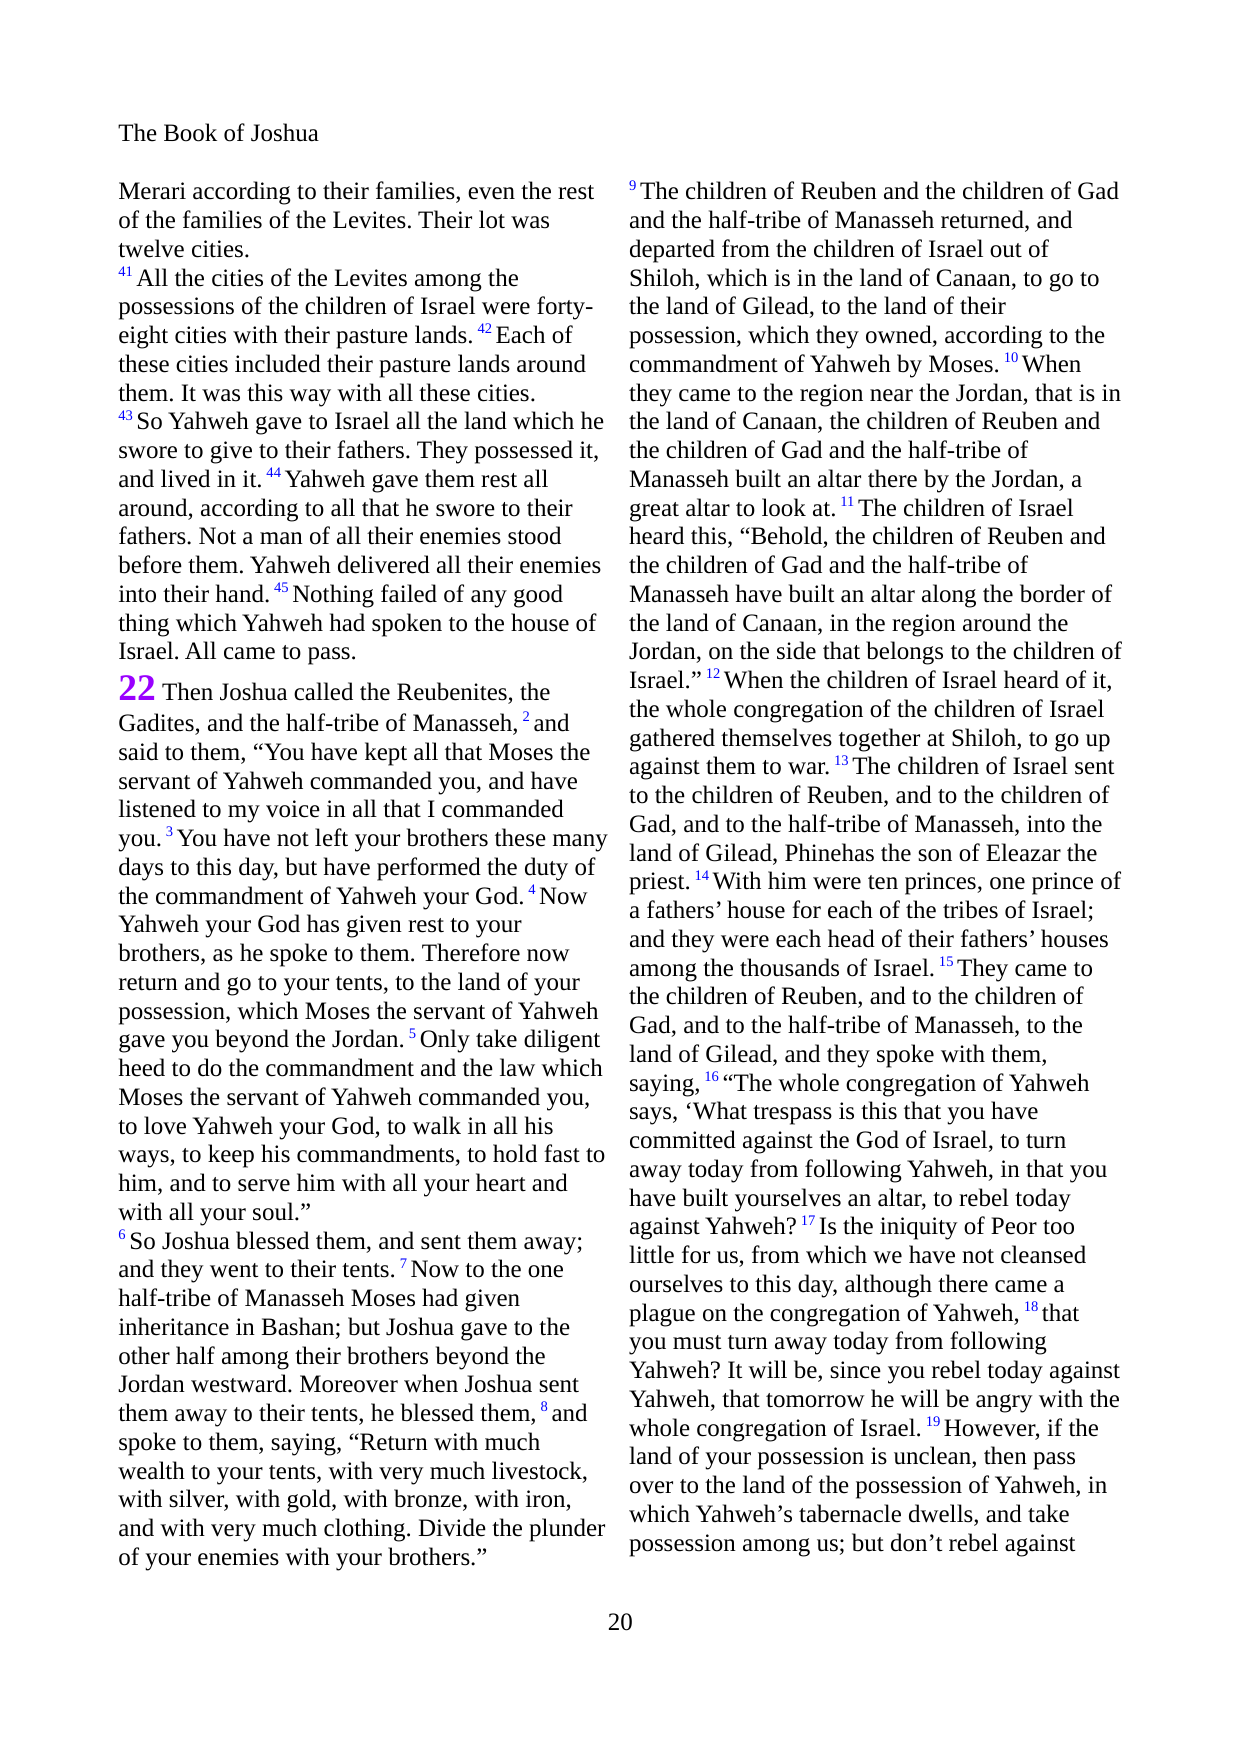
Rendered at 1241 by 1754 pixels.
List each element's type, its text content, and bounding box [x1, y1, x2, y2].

text Merari according to their families, even the rest of the families of the Levites. Their lot was twelve cities. [118, 176, 611, 263]
text 6 So Joshua blessed them, and sent them away; and they went to their tents. 7 Now to the one half-tribe of Manasseh Moses had given inheritance in Bashan; but Joshua gave to the other half among their brothers beyond the Jordan westward. Moreover when Joshua sent them away to their tents, he blessed them, 8 and spoke to them, saying, “Return with much wealth to your tents, with very much livestock, with silver, with gold, with bronze, with iron, and with very much clothing. Divide the plunder of your enemies with your brothers.” [118, 1226, 611, 1571]
text 43 So Yahweh gave to Israel all the land which he swore to give to their fathers. They possessed it, and lived in it. 44 Yahweh gave them rest all around, according to all that he swore to their fathers. Not a man of all their enemies stood before them. Yahweh delivered all their enemies into their hand. 45 Nothing failed of any good thing which Yahweh had spoken to the house of Israel. All came to pass. [118, 406, 611, 665]
text 22 Then Joshua called the Reubenites, the Gadites, and the half-tribe of Manasseh, 2 and said to them, “You have kept all that Moses the servant of Yahweh commanded you, and have listened to my voice in all that I commanded you. 3 You have not left your brothers these many days to this day, but have performed the duty of the commandment of Yahweh your God. 4 Now Yahweh your God has given rest to your brothers, as he spoke to them. Therefore now return and go to your tents, to the land of your possession, which Moses the servant of Yahweh gave you beyond the Jordan. 5 Only take diligent heed to do the commandment and the law which Moses the servant of Yahweh commanded you, to love Yahweh your God, to walk in all his ways, to keep his commandments, to hold fast to him, and to serve him with all your heart and with all your soul.” [118, 665, 611, 1226]
text 41 All the cities of the Levites among the possessions of the children of Israel were forty-eight cities with their pasture lands. 42 Each of these cities included their pasture lands around them. It was this way with all these cities. [118, 263, 611, 406]
text 9 The children of Reuben and the children of Gad and the half-tribe of Manasseh returned, and departed from the children of Israel out of Shiloh, which is in the land of Canaan, to go to the land of Gilead, to the land of their possession, which they owned, according to the commandment of Yahweh by Moses. 10 When they came to the region near the Jordan, that is in the land of Canaan, the children of Reuben and the children of Gad and the half-tribe of Manasseh built an altar there by the Jordan, a great altar to look at. 11 The children of Israel heard this, “Behold, the children of Reuben and the children of Gad and the half-tribe of Manasseh have built an altar along the border of the land of Canaan, in the region around the Jordan, on the side that belongs to the children of Israel.” 12 When the children of Israel heard of it, the whole congregation of the children of Israel gathered themselves together at Shiloh, to go up against them to war. 13 The children of Israel sent to the children of Reuben, and to the children of Gad, and to the half-tribe of Manasseh, into the land of Gilead, Phinehas the son of Eleazar the priest. 14 With him were ten princes, one prince of a fathers’ house for each of the tribes of Israel; and they were each head of their fathers’ houses among the thousands of Israel. 15 They came to the children of Reuben, and to the children of Gad, and to the half-tribe of Manasseh, to the land of Gilead, and they spoke with them, saying, 16 “The whole congregation of Yahweh says, ‘What trespass is this that you have committed against the God of Israel, to turn away today from following Yahweh, in that you have built yourselves an altar, to rebel today against Yahweh? 17 Is the iniquity of Peor too little for us, from which we have not cleansed ourselves to this day, although there came a plague on the congregation of Yahweh, 18 that you must turn away today from following Yahweh? It will be, since you rebel today against Yahweh, that tomorrow he will be angry with the whole congregation of Israel. 19 However, if the land of your possession is unclean, then pass over to the land of the possession of Yahweh, in which Yahweh’s tabernacle dwells, and take possession among us; but don’t rebel against [629, 176, 1122, 1556]
